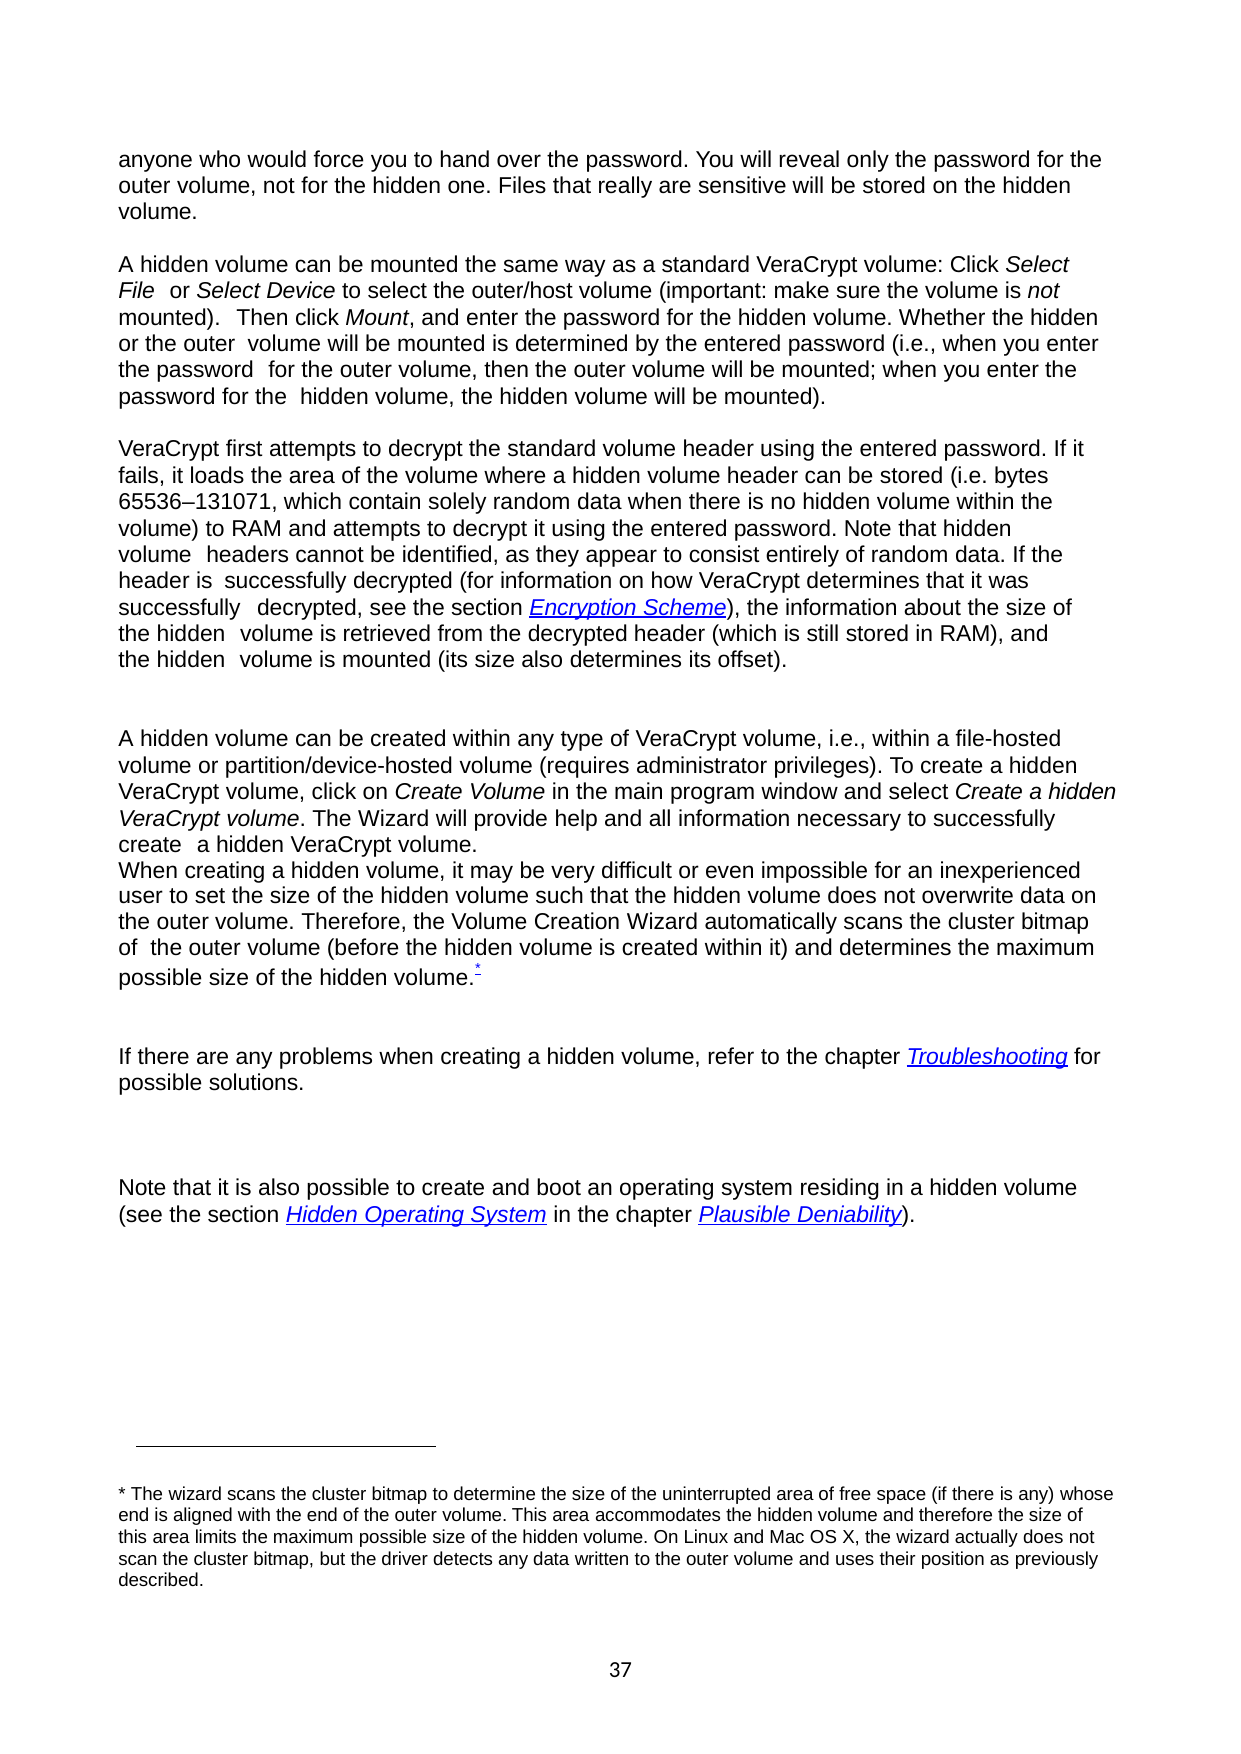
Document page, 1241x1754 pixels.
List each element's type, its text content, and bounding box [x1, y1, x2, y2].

text When creating a hidden volume, it may be very difficult or even impossible for an inexperienced user to set the size of the hidden volume such that the hidden volume does not overwrite data on the outer volume. Therefore, the Volume Creation Wizard automatically scans the cluster bitmap of the outer volume (before the hidden volume is created within it) and determines the maximum possible size of the hidden volume.* [118, 858, 1111, 990]
text A hidden volume can be mounted the same way as a standard VeraCrypt volume: Click Select File or Select Device to select the outer/host volume (important: make sure the volume is not mounted). Then click Mount, and enter the password for the hidden volume. Whether the hidden or the outer volume will be mounted is determined by the entered password (i.e., when you enter the password for the outer volume, then the outer volume will be mounted; when you enter the password for the hidden volume, the hidden volume will be mounted). [118, 251, 1111, 409]
text VeraCrypt first attempts to decrypt the standard volume header using the entered password. If it fails, it loads the area of the volume where a hidden volume header can be stored (i.e. bytes 65536–131071, which contain solely random data when there is no hidden volume within the volume) to RAM and attempts to decrypt it using the entered password. Note that hidden volume headers cannot be identified, as they appear to consist entirely of random data. If the header is successfully decrypted (for information on how VeraCrypt determines that it was successfully decrypted, see the section Encryption Scheme), the information about the size of the hidden volume is retrieved from the decrypted header (which is still stored in RAM), and the hidden volume is mounted (its size also determines its offset). [118, 435, 1084, 673]
text If there are any problems when creating a hidden volume, refer to the chapter Troubleshooting for possible solutions. [118, 1043, 1111, 1095]
text anyone who would force you to hand over the password. You will reveal only the password for the outer volume, not for the hidden one. Files that really are sensitive will be stored on the hidden volume. [118, 146, 1111, 224]
text Note that it is also possible to create and boot an operating system residing in a hidden volume (see the section Hidden Operating System in the chapter Plausible Deniability). [118, 1174, 1105, 1227]
text * The wizard scans the cluster bitmap to determine the size of the uninterrupted area of free space (if there is any) whose end is aligned with the end of the outer volume. This area accommodates the hidden volume and therefore the size of this area limits the maximum possible size of the hidden volume. On Linux and Mac OS X, the wizard actually does not scan the cluster bitmap, but the driver detects any data written to the outer volume and uses their position as previously described. [118, 1483, 1114, 1590]
text A hidden volume can be created within any type of VeraCrypt volume, i.e., within a file-hosted volume or partition/device-hosted volume (requires administrator privileges). To create a hidden VeraCrypt volume, click on Create Volume in the main program window and select Create a hidden VeraCrypt volume. The Wizard will provide help and all information necessary to successfully create a hidden VeraCrypt volume. [118, 725, 1122, 857]
